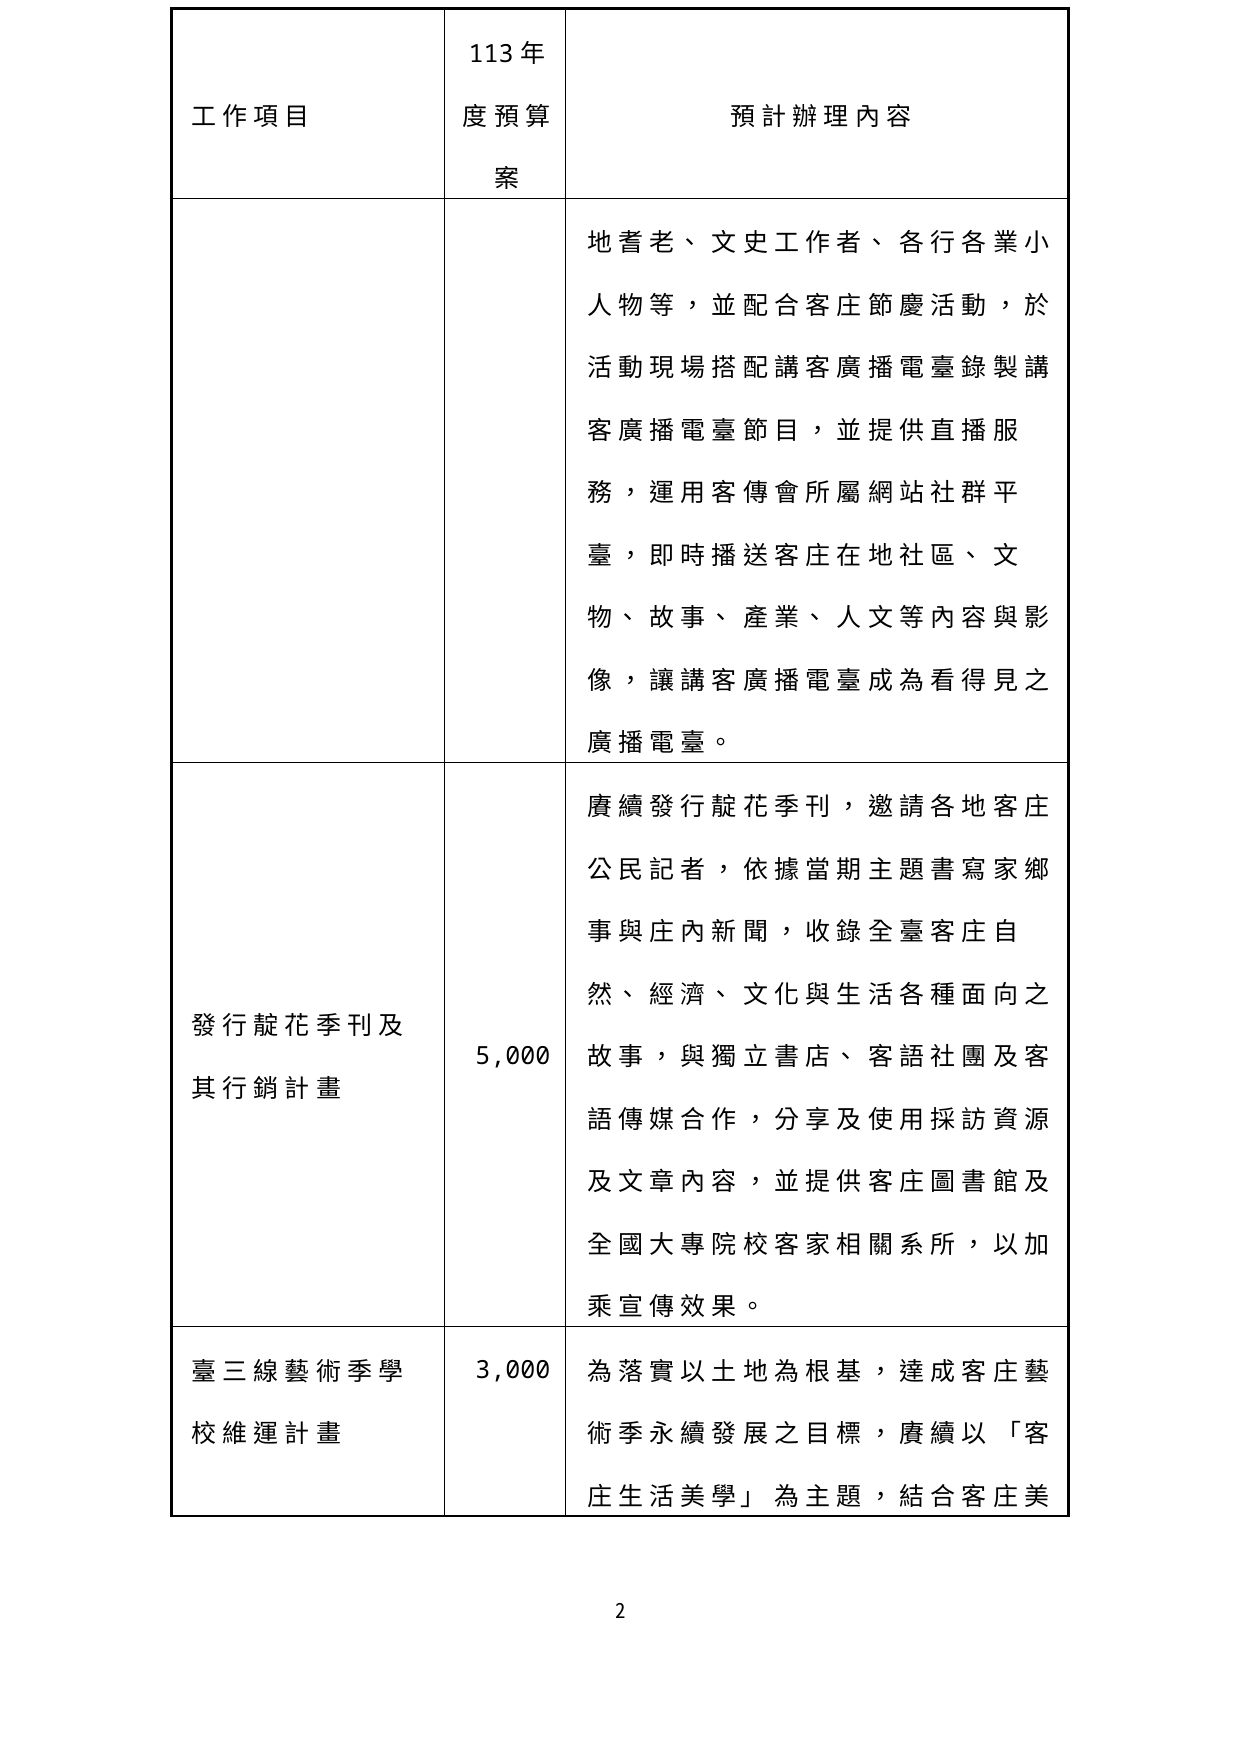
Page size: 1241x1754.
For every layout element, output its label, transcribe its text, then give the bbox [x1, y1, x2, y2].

table_cell 地耆老、文史工作者、各行各業小人物等，並配合客庄節慶活動，於活動現場搭配講客廣播電臺錄製講客廣播電臺節目，並提供直播服務，運用客傳會所屬網站社群平臺，即時播送客庄在地社區、文物、故事、產業、人文等內容與影像，讓講客廣播電臺成為看得見之廣播電臺。 [566, 199, 1067, 762]
table_cell 發行靛花季刊及其行銷計畫 [173, 763, 444, 1326]
table_cell 臺三線藝術季學校維運計畫 [173, 1327, 444, 1515]
table_cell 5,000 [445, 763, 565, 1326]
table_cell 3,000 [445, 1327, 565, 1515]
table_cell 為落實以土地為根基，達成客庄藝術季永續發展之目標，賡續以「客庄生活美學」為主題，結合客庄美 [566, 1327, 1067, 1515]
table_cell [445, 199, 565, 762]
table_header 工作項目 [173, 10, 444, 198]
table_cell 賡續發行靛花季刊，邀請各地客庄公民記者，依據當期主題書寫家鄉事與庄內新聞，收錄全臺客庄自然、經濟、文化與生活各種面向之故事，與獨立書店、客語社團及客語傳媒合作，分享及使用採訪資源及文章內容，並提供客庄圖書館及全國大專院校客家相關系所，以加乘宣傳效果。 [566, 763, 1067, 1326]
table_header 113年度預算案 [445, 10, 565, 198]
table_cell [173, 199, 444, 762]
table_header 預計辦理內容 [566, 10, 1067, 198]
